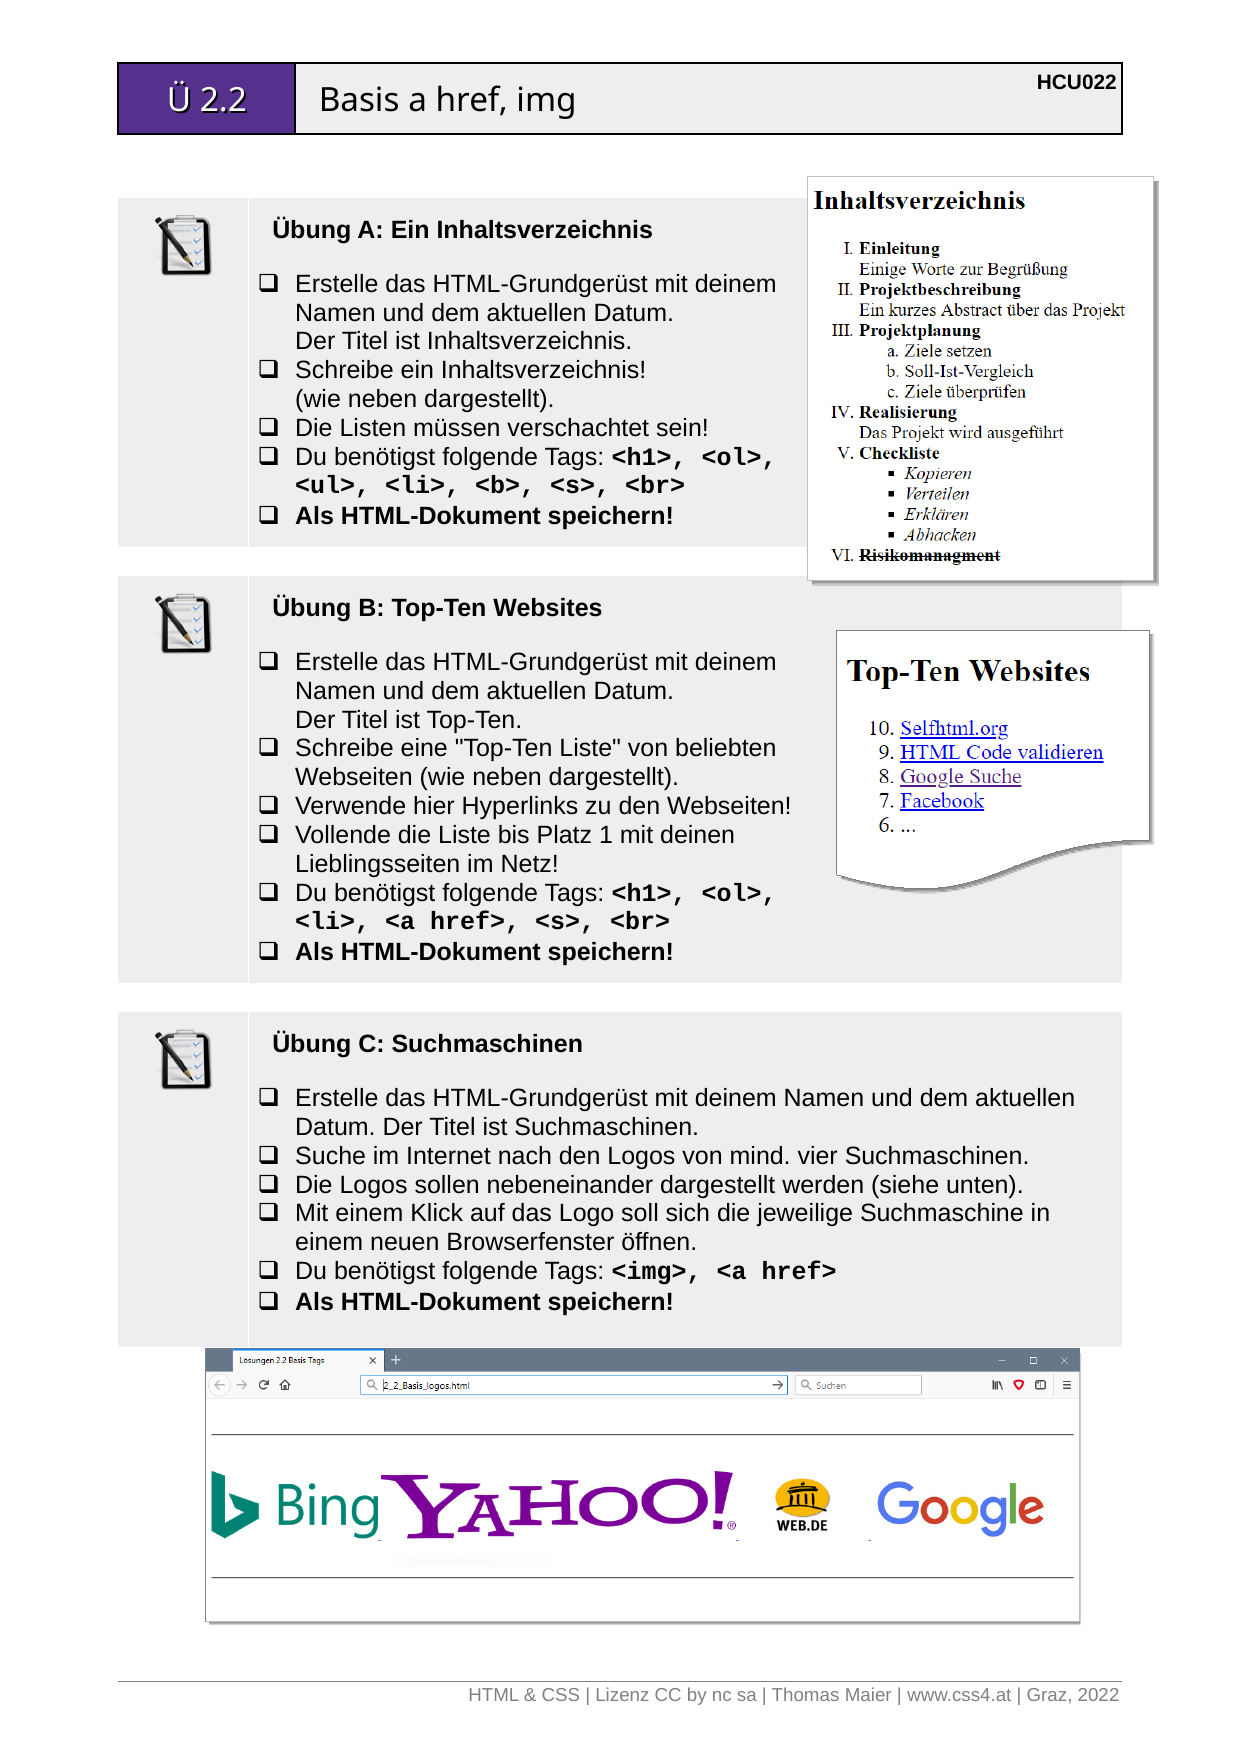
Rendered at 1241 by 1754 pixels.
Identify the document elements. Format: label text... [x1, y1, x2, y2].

table_header Basis a href, img [296, 64, 885, 133]
table_header Übung B: Top-Ten Websites Erstelle das HTML-Grundgerüst mit deinem Namen und dem aktuellen Datum. Der Titel ist Top-Ten. Schreibe eine "Top-Ten Liste" von beliebten Webseiten (wie neben dargestellt). Verwende hier Hyperlinks zu den Webseiten! Vollende die Liste bis Platz 1 mit deinen Lieblingsseiten im Netz! Du benötigst folgende Tags: <h1>, <ol>, <li>, <a href>, <s>, <br> Als HTML-Dokument speichern! [249, 576, 1122, 983]
picture [153, 593, 214, 654]
table_header Übung A: Ein Inhaltsverzeichnis Erstelle das HTML-Grundgerüst mit deinem Namen und dem aktuellen Datum. Der Titel ist Inhaltsverzeichnis. Schreibe ein Inhaltsverzeichnis! (wie neben dargestellt). Die Listen müssen verschachtet sein! Du benötigst folgende Tags: <h1>, <ol>, <ul>, <li>, <b>, <s>, <br> Als HTML-Dokument speichern! [249, 198, 807, 547]
table_header [118, 576, 248, 983]
table_header Ü 2.2 [119, 64, 294, 133]
picture [205, 1348, 1080, 1622]
table_header Übung C: Suchmaschinen Erstelle das HTML-Grundgerüst mit deinem Namen und dem aktuellen Datum. Der Titel ist Suchmaschinen. Suche im Internet nach den Logos von mind. vier Suchmaschinen. Die Logos sollen nebeneinander dargestellt werden (siehe unten). Mit einem Klick auf das Logo soll sich die jeweilige Suchmaschine in einem neuen Browserfenster öffnen. Du benötigst folgende Tags: <img>, <a href> Als HTML-Dokument speichern! [249, 1012, 1122, 1347]
picture [153, 215, 214, 276]
table_header [118, 1012, 248, 1347]
picture [808, 177, 1153, 580]
table_header [118, 198, 248, 547]
picture [153, 1029, 214, 1090]
picture [837, 631, 1149, 888]
table_header HCU022 [885, 64, 1121, 133]
